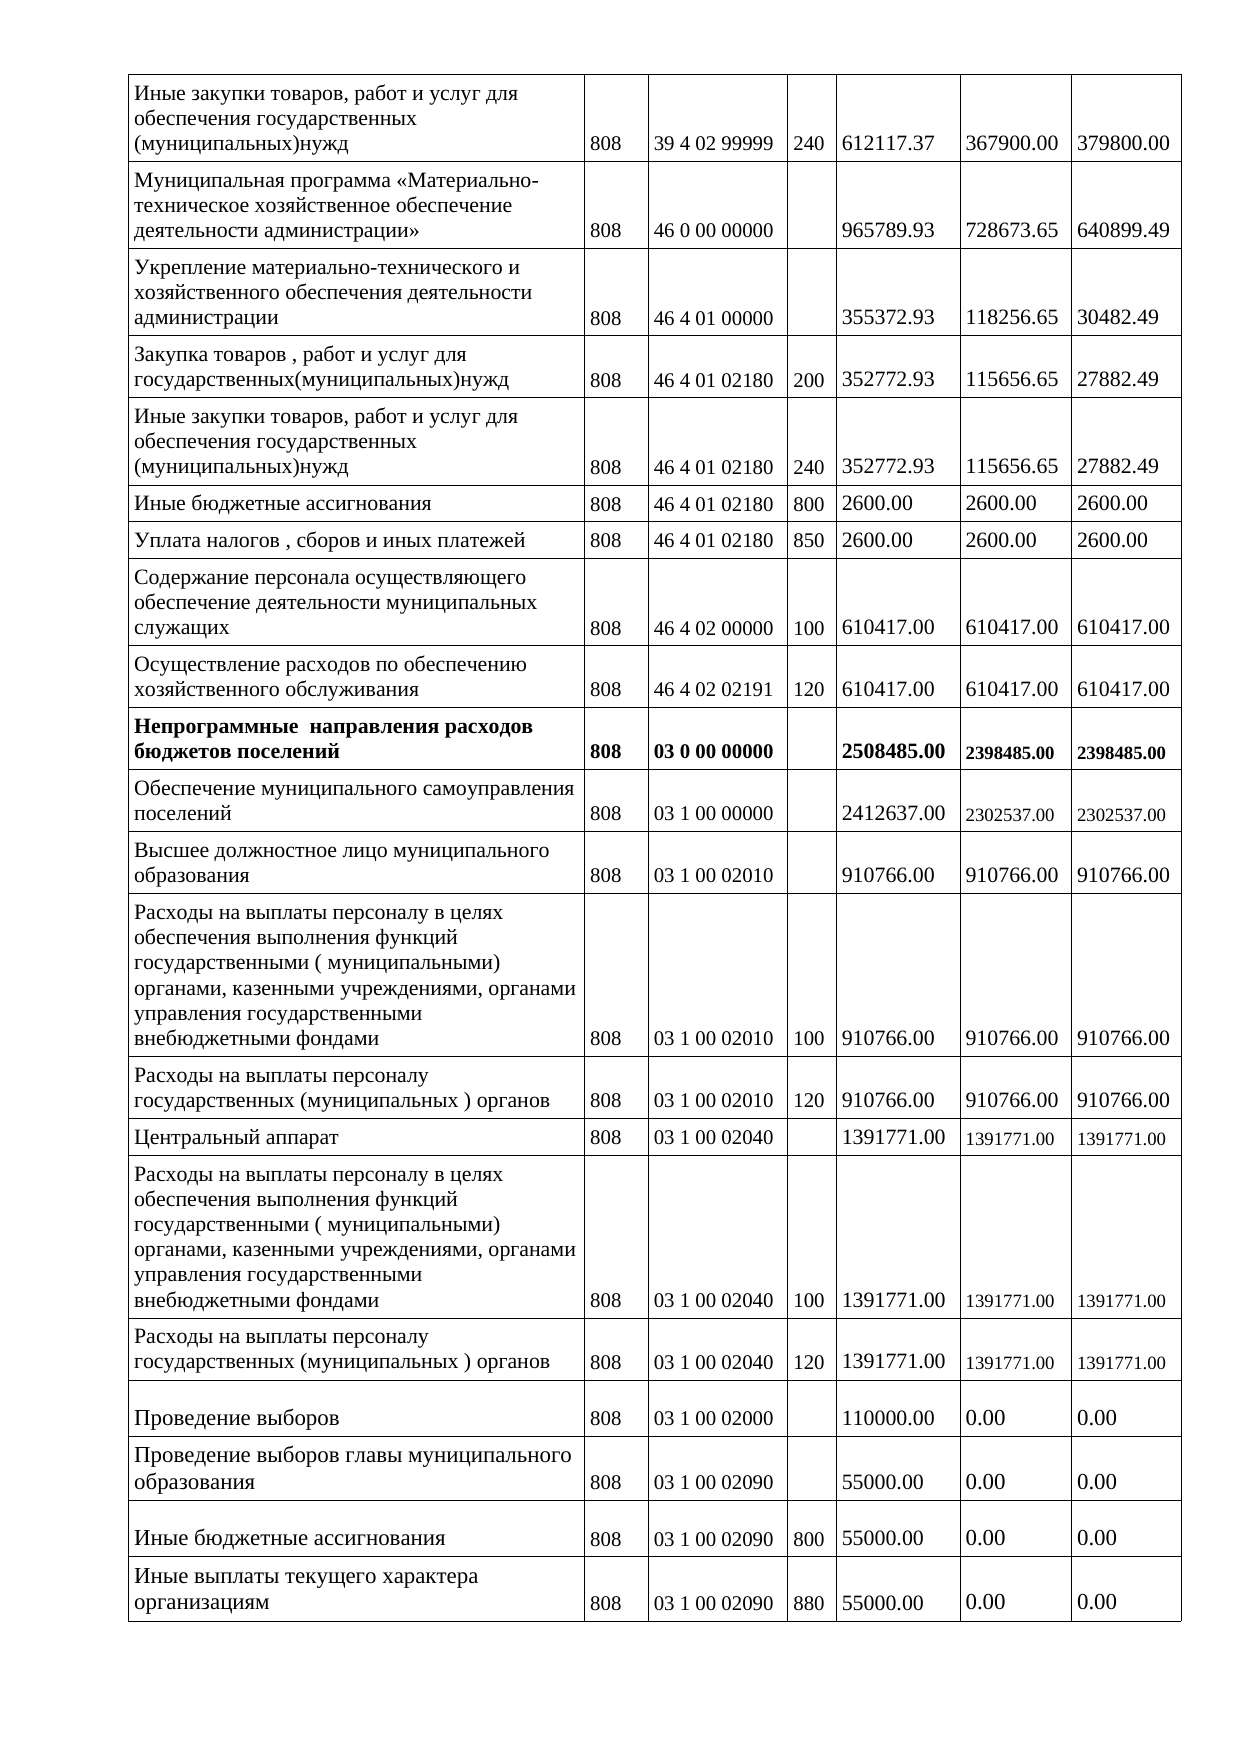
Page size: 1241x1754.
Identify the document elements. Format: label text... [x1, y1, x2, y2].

table_cell 27882,49 [1072, 398, 1181, 484]
table_cell 2600,00 [837, 522, 960, 558]
table_cell Непрограммные направления расходов бюджетов поселений [129, 708, 584, 769]
table_cell 2600,00 [961, 486, 1071, 521]
table_cell 612117,37 [837, 75, 960, 161]
table_cell 910766,00 [961, 832, 1071, 893]
table_cell 03 1 00 02090 [649, 1437, 787, 1500]
table_cell 200 [788, 336, 836, 397]
table_cell 46 4 02 02191 [649, 646, 787, 707]
table_cell 640899,49 [1072, 162, 1181, 248]
table_cell Муниципальная программа «Материально-техническое хозяйственное обеспечение деятельности администрации» [129, 162, 584, 248]
table_cell 100 [788, 894, 836, 1056]
table_cell 03 1 00 02000 [649, 1381, 787, 1436]
table_cell 808 [585, 1319, 648, 1379]
table_cell 808 [585, 559, 648, 645]
table_cell Расходы на выплаты персоналу в целях обеспечения выполнения функций государственными ( муниципальными) органами, казенными учреждениями, органами управления государственными внебюджетными фондами [129, 1156, 584, 1317]
table_cell 1391771,00 [1072, 1319, 1181, 1379]
table_cell 0,00 [961, 1437, 1071, 1500]
table_cell 808 [585, 1156, 648, 1317]
table_cell 2600,00 [961, 522, 1071, 558]
table_cell 27882,49 [1072, 336, 1181, 397]
table_cell 46 4 01 02180 [649, 398, 787, 484]
table_cell 610417,00 [961, 646, 1071, 707]
table_cell 728673,65 [961, 162, 1071, 248]
table_cell Иные закупки товаров, работ и услуг для обеспечения государственных (муниципальных)нужд [129, 398, 584, 484]
table_cell 0,00 [1072, 1437, 1181, 1500]
table_cell 808 [585, 1501, 648, 1556]
table_cell 808 [585, 1557, 648, 1621]
table_cell 03 1 00 02040 [649, 1319, 787, 1379]
table_cell 1391771,00 [961, 1119, 1071, 1155]
table_cell 880 [788, 1557, 836, 1621]
table_cell 808 [585, 249, 648, 335]
table_cell 2302537,00 [961, 770, 1071, 831]
table_cell 240 [788, 75, 836, 161]
table_cell 0,00 [961, 1381, 1071, 1436]
table_cell 120 [788, 1319, 836, 1379]
table_cell 100 [788, 559, 836, 645]
table_cell 808 [585, 522, 648, 558]
table_cell 2412637,00 [837, 770, 960, 831]
table_cell 808 [585, 1119, 648, 1155]
table_cell [788, 1119, 836, 1155]
table_cell 0,00 [1072, 1557, 1181, 1621]
table_cell 55000,00 [837, 1437, 960, 1500]
table_cell [788, 249, 836, 335]
table_cell 03 0 00 00000 [649, 708, 787, 769]
table_cell 808 [585, 1057, 648, 1118]
table_cell 2302537,00 [1072, 770, 1181, 831]
table_cell 1391771,00 [961, 1156, 1071, 1317]
table_cell 808 [585, 486, 648, 521]
table_cell 55000,00 [837, 1557, 960, 1621]
table_cell 2398485,00 [961, 708, 1071, 769]
table_cell 0,00 [961, 1557, 1071, 1621]
table_cell 808 [585, 770, 648, 831]
table_cell 120 [788, 1057, 836, 1118]
table_cell 2600,00 [1072, 522, 1181, 558]
table_cell Обеспечение муниципального самоуправления поселений [129, 770, 584, 831]
table_cell 352772,93 [837, 398, 960, 484]
table_cell 808 [585, 1381, 648, 1436]
table_cell 2600,00 [1072, 486, 1181, 521]
table_cell 03 1 00 02090 [649, 1557, 787, 1621]
table_cell 46 4 01 00000 [649, 249, 787, 335]
table_cell 03 1 00 02010 [649, 894, 787, 1056]
table_cell [788, 1437, 836, 1500]
table_cell 46 4 02 00000 [649, 559, 787, 645]
table_cell 46 4 01 02180 [649, 486, 787, 521]
table_cell 910766,00 [837, 894, 960, 1056]
table_cell 910766,00 [1072, 1057, 1181, 1118]
table_cell Укрепление материально-технического и хозяйственного обеспечения деятельности администрации [129, 249, 584, 335]
table_cell Иные бюджетные ассигнования [129, 1501, 584, 1556]
table_cell 46 0 00 00000 [649, 162, 787, 248]
table_cell 46 4 01 02180 [649, 522, 787, 558]
table_cell 03 1 00 02010 [649, 1057, 787, 1118]
table_cell 115656,65 [961, 336, 1071, 397]
table_cell 800 [788, 486, 836, 521]
table_cell 610417,00 [1072, 559, 1181, 645]
table_cell 610417,00 [837, 646, 960, 707]
table_cell 118256,65 [961, 249, 1071, 335]
table_cell 910766,00 [837, 832, 960, 893]
table_cell 0,00 [961, 1501, 1071, 1556]
table_cell 800 [788, 1501, 836, 1556]
table_cell Центральный аппарат [129, 1119, 584, 1155]
table_cell 367900,00 [961, 75, 1071, 161]
table_cell 1391771,00 [837, 1319, 960, 1379]
table_cell Расходы на выплаты персоналу государственных (муниципальных ) органов [129, 1057, 584, 1118]
table_cell [788, 162, 836, 248]
table_cell 808 [585, 1437, 648, 1500]
table_cell 808 [585, 162, 648, 248]
table_cell 03 1 00 02090 [649, 1501, 787, 1556]
table_cell 03 1 00 02040 [649, 1119, 787, 1155]
table_cell 1391771,00 [1072, 1156, 1181, 1317]
table_cell 100 [788, 1156, 836, 1317]
table_cell 55000,00 [837, 1501, 960, 1556]
table_cell 910766,00 [837, 1057, 960, 1118]
table_cell 808 [585, 646, 648, 707]
table_cell 03 1 00 00000 [649, 770, 787, 831]
table_cell 0,00 [1072, 1501, 1181, 1556]
table_cell 808 [585, 708, 648, 769]
table_cell Проведение выборов [129, 1381, 584, 1436]
table_cell 2600,00 [837, 486, 960, 521]
table_cell 910766,00 [961, 894, 1071, 1056]
table_cell 46 4 01 02180 [649, 336, 787, 397]
table_cell [788, 770, 836, 831]
table_cell [788, 1381, 836, 1436]
table_cell Проведение выборов главы муниципального образования [129, 1437, 584, 1500]
table_cell 03 1 00 02010 [649, 832, 787, 893]
table_cell 1391771,00 [961, 1319, 1071, 1379]
table_cell 2508485,00 [837, 708, 960, 769]
table_cell 808 [585, 398, 648, 484]
table_cell 610417,00 [837, 559, 960, 645]
table_cell Иные закупки товаров, работ и услуг для обеспечения государственных (муниципальных)нужд [129, 75, 584, 161]
table_cell 03 1 00 02040 [649, 1156, 787, 1317]
table_cell 1391771,00 [837, 1119, 960, 1155]
table_cell 30482,49 [1072, 249, 1181, 335]
table_cell Иные выплаты текущего характера организациям [129, 1557, 584, 1621]
table_cell 808 [585, 336, 648, 397]
table_cell Уплата налогов , сборов и иных платежей [129, 522, 584, 558]
table_cell 808 [585, 894, 648, 1056]
table_cell 1391771,00 [837, 1156, 960, 1317]
table_cell 808 [585, 75, 648, 161]
table_cell 240 [788, 398, 836, 484]
table_cell 910766,00 [1072, 832, 1181, 893]
table_cell 850 [788, 522, 836, 558]
table_cell 352772,93 [837, 336, 960, 397]
table_cell Содержание персонала осуществляющего обеспечение деятельности муниципальных служащих [129, 559, 584, 645]
table_cell 610417,00 [961, 559, 1071, 645]
table_cell Закупка товаров , работ и услуг для государственных(муниципальных)нужд [129, 336, 584, 397]
table_cell 110000,00 [837, 1381, 960, 1436]
table_cell Расходы на выплаты персоналу государственных (муниципальных ) органов [129, 1319, 584, 1379]
table_cell 910766,00 [1072, 894, 1181, 1056]
table_cell 910766,00 [961, 1057, 1071, 1118]
table_cell Расходы на выплаты персоналу в целях обеспечения выполнения функций государственными ( муниципальными) органами, казенными учреждениями, органами управления государственными внебюджетными фондами [129, 894, 584, 1056]
table_cell 355372,93 [837, 249, 960, 335]
table_cell [788, 832, 836, 893]
table_cell 808 [585, 832, 648, 893]
table_cell Иные бюджетные ассигнования [129, 486, 584, 521]
table_cell 610417,00 [1072, 646, 1181, 707]
table_cell 0,00 [1072, 1381, 1181, 1436]
table_cell 965789,93 [837, 162, 960, 248]
table_cell 39 4 02 99999 [649, 75, 787, 161]
table_cell 2398485,00 [1072, 708, 1181, 769]
table_cell Высшее должностное лицо муниципального образования [129, 832, 584, 893]
table_cell [788, 708, 836, 769]
table_cell 379800,00 [1072, 75, 1181, 161]
table_cell 1391771,00 [1072, 1119, 1181, 1155]
table_cell Осуществление расходов по обеспечению хозяйственного обслуживания [129, 646, 584, 707]
table_cell 120 [788, 646, 836, 707]
table_cell 115656,65 [961, 398, 1071, 484]
